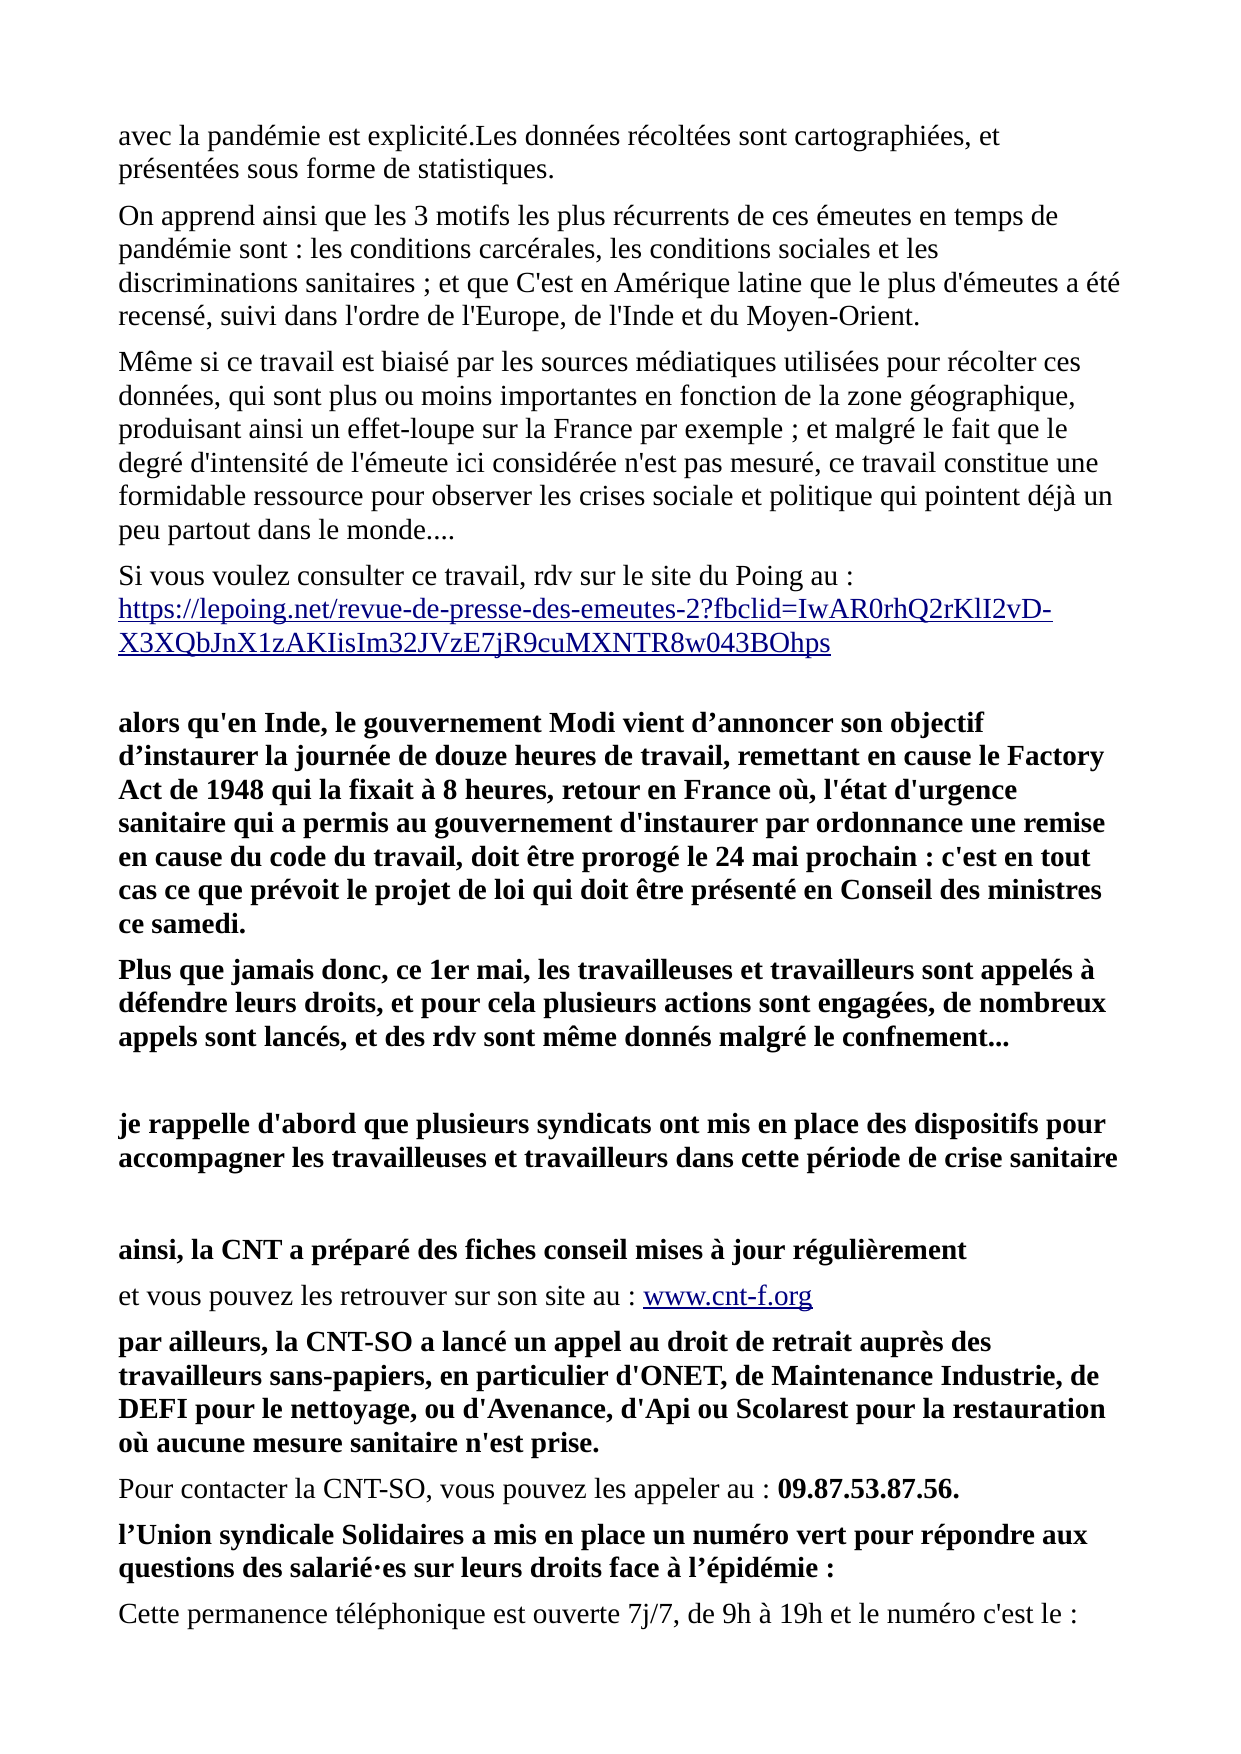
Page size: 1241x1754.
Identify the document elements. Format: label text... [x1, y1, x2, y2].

text ainsi, la CNT a préparé des fiches conseil mises à jour régulièrement [118, 1232, 1122, 1266]
text Si vous voulez consulter ce travail, rdv sur le site du Poing au : https://lepoing.net/revue-de-presse-des-emeutes-2?fbclid=IwAR0rhQ2rKlI2vD-X3XQbJnX1zAKIisIm32JVzE7jR9cuMXNTR8w043BOhps [118, 558, 1122, 659]
text et vous pouvez les retrouver sur son site au : www.cnt-f.org [118, 1278, 1122, 1312]
text Cette permanence téléphonique est ouverte 7j/7, de 9h à 19h et le numéro c'est le : [118, 1596, 1122, 1630]
text avec la pandémie est explicité.Les données récoltées sont cartographiées, et présentées sous forme de statistiques. [118, 118, 1122, 185]
text l’Union syndicale Solidaires a mis en place un numéro vert pour répondre aux questions des salarié·es sur leurs droits face à l’épidémie : [118, 1517, 1122, 1584]
text On apprend ainsi que les 3 motifs les plus récurrents de ces émeutes en temps de pandémie sont : les conditions carcérales, les conditions sociales et les discriminations sanitaires ; et que C'est en Amérique latine que le plus d'émeutes a été recensé, suivi dans l'ordre de l'Europe, de l'Inde et du Moyen-Orient. [118, 198, 1122, 332]
text alors qu'en Inde, le gouvernement Modi vient d’annoncer son objectif d’instaurer la journée de douze heures de travail, remettant en cause le Factory Act de 1948 qui la fixait à 8 heures, retour en France où, l'état d'urgence sanitaire qui a permis au gouvernement d'instaurer par ordonnance une remise en cause du code du travail, doit être prorogé le 24 mai prochain : c'est en tout cas ce que prévoit le projet de loi qui doit être présenté en Conseil des ministres ce samedi. [118, 705, 1122, 939]
text Même si ce travail est biaisé par les sources médiatiques utilisées pour récolter ces données, qui sont plus ou moins importantes en fonction de la zone géographique, produisant ainsi un effet-loupe sur la France par exemple ; et malgré le fait que le degré d'intensité de l'émeute ici considérée n'est pas mesuré, ce travail constitue une formidable ressource pour observer les crises sociale et politique qui pointent déjà un peu partout dans le monde.... [118, 344, 1122, 546]
text je rappelle d'abord que plusieurs syndicats ont mis en place des dispositifs pour accompagner les travailleuses et travailleurs dans cette période de crise sanitaire [118, 1106, 1122, 1173]
text Pour contacter la CNT-SO, vous pouvez les appeler au : 09.87.53.87.56. [118, 1471, 1122, 1504]
text par ailleurs, la CNT-SO a lancé un appel au droit de retrait auprès des travailleurs sans-papiers, en particulier d'ONET, de Maintenance Industrie, de DEFI pour le nettoyage, ou d'Avenance, d'Api ou Scolarest pour la restauration où aucune mesure sanitaire n'est prise. [118, 1324, 1122, 1458]
text Plus que jamais donc, ce 1er mai, les travailleuses et travailleurs sont appelés à défendre leurs droits, et pour cela plusieurs actions sont engagées, de nombreux appels sont lancés, et des rdv sont même donnés malgré le confnement... [118, 952, 1122, 1053]
